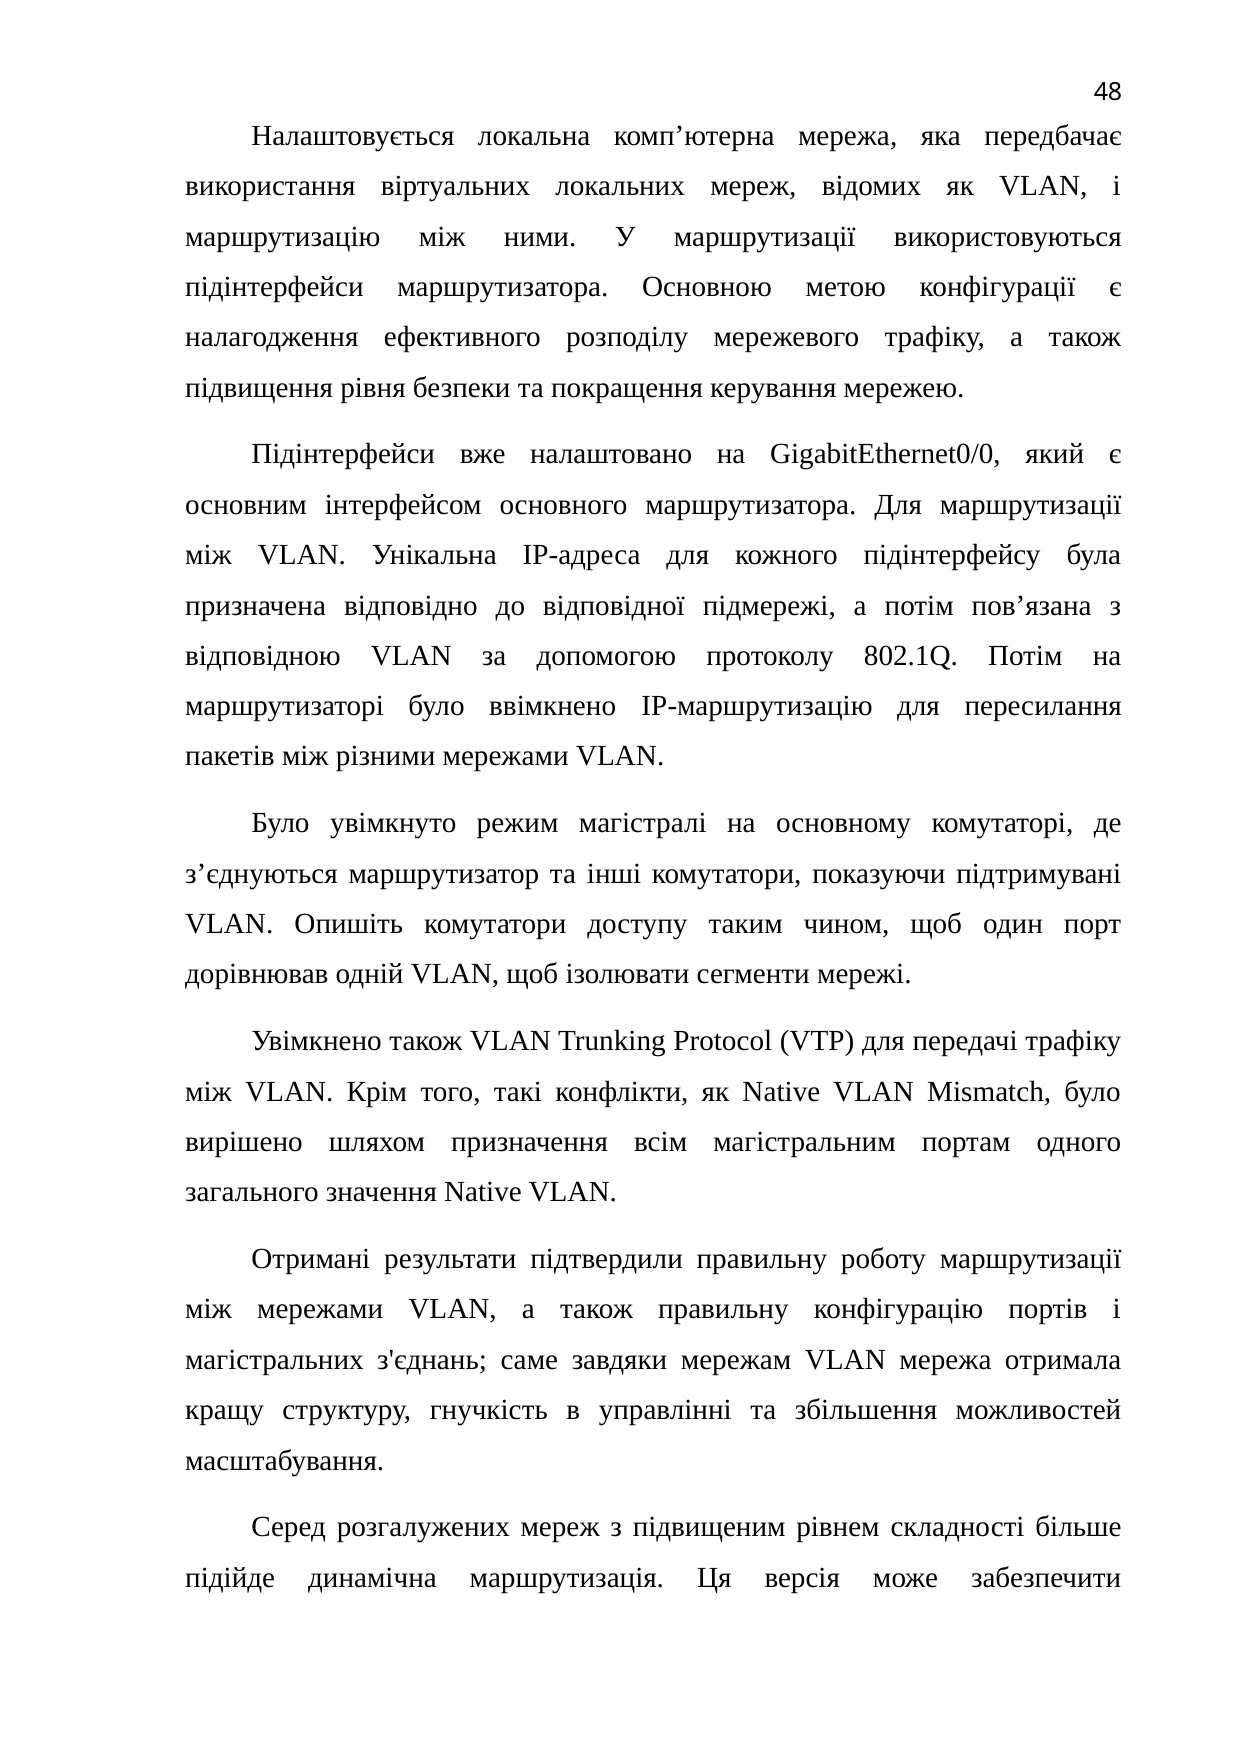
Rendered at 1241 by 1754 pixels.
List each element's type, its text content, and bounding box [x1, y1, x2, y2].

text Підінтерфейси вже налаштовано на GigabitEthernet0/0, який є основним інтерфейсом основного маршрутизатора. Для маршрутизації між VLAN. Унікальна IP-адреса для кожного підінтерфейсу була призначена відповідно до відповідної підмережі, а потім пов’язана з відповідною VLAN за допомогою протоколу 802.1Q. Потім на маршрутизаторі було ввімкнено IP-маршрутизацію для пересилання пакетів між різними мережами VLAN. [185, 437, 1122, 772]
text Увімкнено також VLAN Trunking Protocol (VTP) для передачі трафіку між VLAN. Крім того, такі конфлікти, як Native VLAN Mismatch, було вирішено шляхом призначення всім магістральним портам одного загального значення Native VLAN. [185, 1023, 1122, 1208]
text Було увімкнуто режим магістралі на основному комутаторі, де з’єднуються маршрутизатор та інші комутатори, показуючи підтримувані VLAN. Опишіть комутатори доступу таким чином, щоб один порт дорівнював одній VLAN, щоб ізолювати сегменти мережі. [185, 806, 1122, 990]
text Налаштовується локальна комп’ютерна мережа, яка передбачає використання віртуальних локальних мереж, відомих як VLAN, і маршрутизацію між ними. У маршрутизації використовуються підінтерфейси маршрутизатора. Основною метою конфігурації є налагодження ефективного розподілу мережевого трафіку, а також підвищення рівня безпеки та покращення керування мережею. [185, 118, 1122, 403]
text Отримані результати підтвердили правильну роботу маршрутизації між мережами VLAN, а також правильну конфігурацію портів і магістральних з'єднань; саме завдяки мережам VLAN мережа отримала кращу структуру, гнучкість в управлінні та збільшення можливостей масштабування. [185, 1241, 1122, 1476]
text Серед розгалужених мереж з підвищеним рівнем складності більше підійде динамічна маршрутизація. Ця версія може забезпечити [185, 1509, 1122, 1593]
